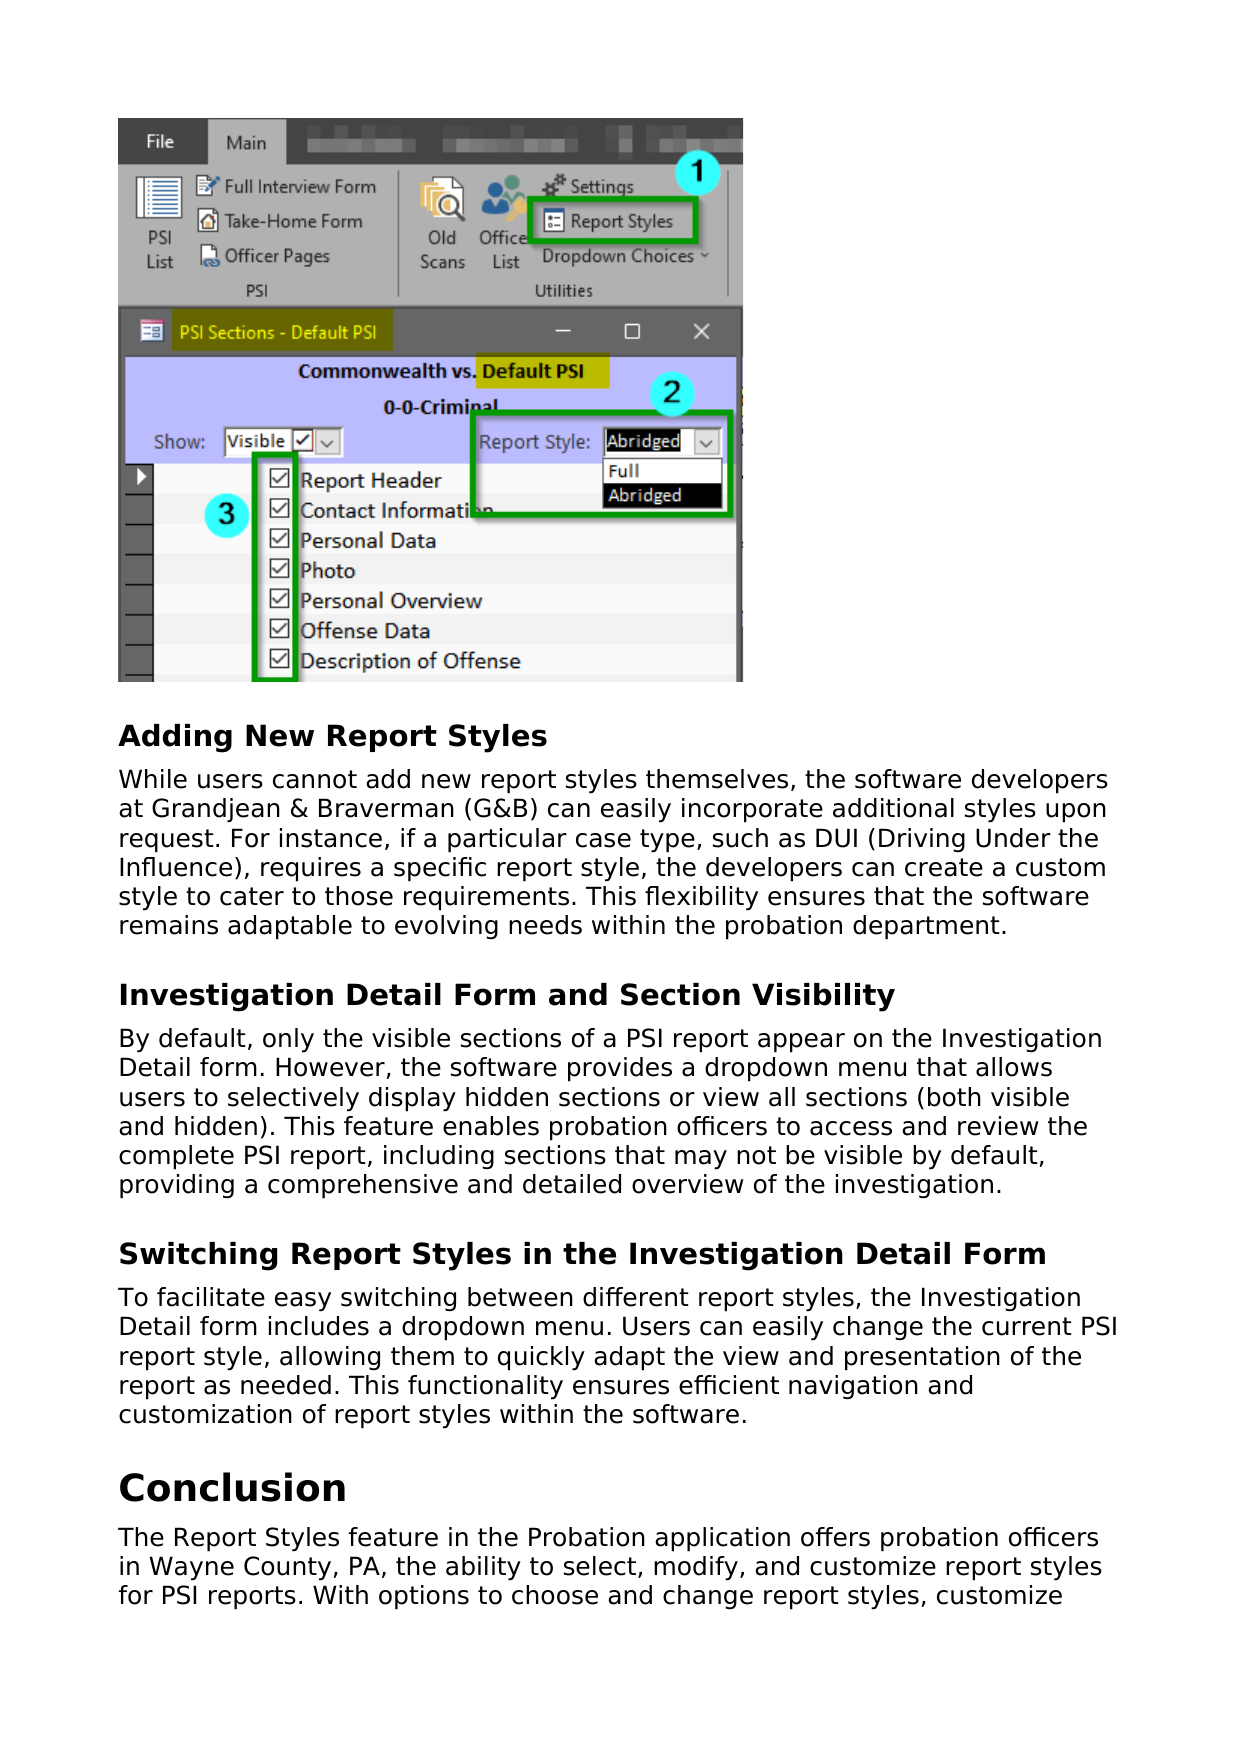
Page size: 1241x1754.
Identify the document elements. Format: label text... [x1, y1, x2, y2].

text To facilitate easy switching between different report styles, the Investigation Detail form includes a dropdown menu. Users can easily change the current PSI report style, allowing them to quickly adapt the view and presentation of the report as needed. This functionality ensures efficient navigation and customization of report styles within the software. [118, 1283, 1122, 1429]
text While users cannot add new report styles themselves, the software developers at Grandjean & Braverman (G&B) can easily incorporate additional styles upon request. For instance, if a particular case type, such as DUI (Driving Under the Influence), requires a specific report style, the developers can create a custom style to cater to those requirements. This flexibility ensures that the software remains adaptable to evolving needs within the probation department. [118, 766, 1122, 941]
subtitle Conclusion [118, 1467, 1122, 1510]
subtitle Switching Report Styles in the Investigation Detail Form [118, 1237, 1122, 1271]
subtitle Investigation Detail Form and Section Visibility [118, 978, 1122, 1012]
picture [118, 118, 744, 682]
subtitle Adding New Report Styles [118, 719, 1122, 753]
text The Report Styles feature in the Probation application offers probation officers in Wayne County, PA, the ability to select, modify, and customize report styles for PSI reports. With options to choose and change report styles, customize [118, 1523, 1122, 1610]
text By default, only the visible sections of a PSI report appear on the Investigation Detail form. However, the software provides a dropdown menu that allows users to selectively display hidden sections or view all sections (both visible and hidden). This feature enables probation officers to access and review the complete PSI report, including sections that may not be visible by default, providing a comprehensive and detailed overview of the investigation. [118, 1024, 1122, 1199]
